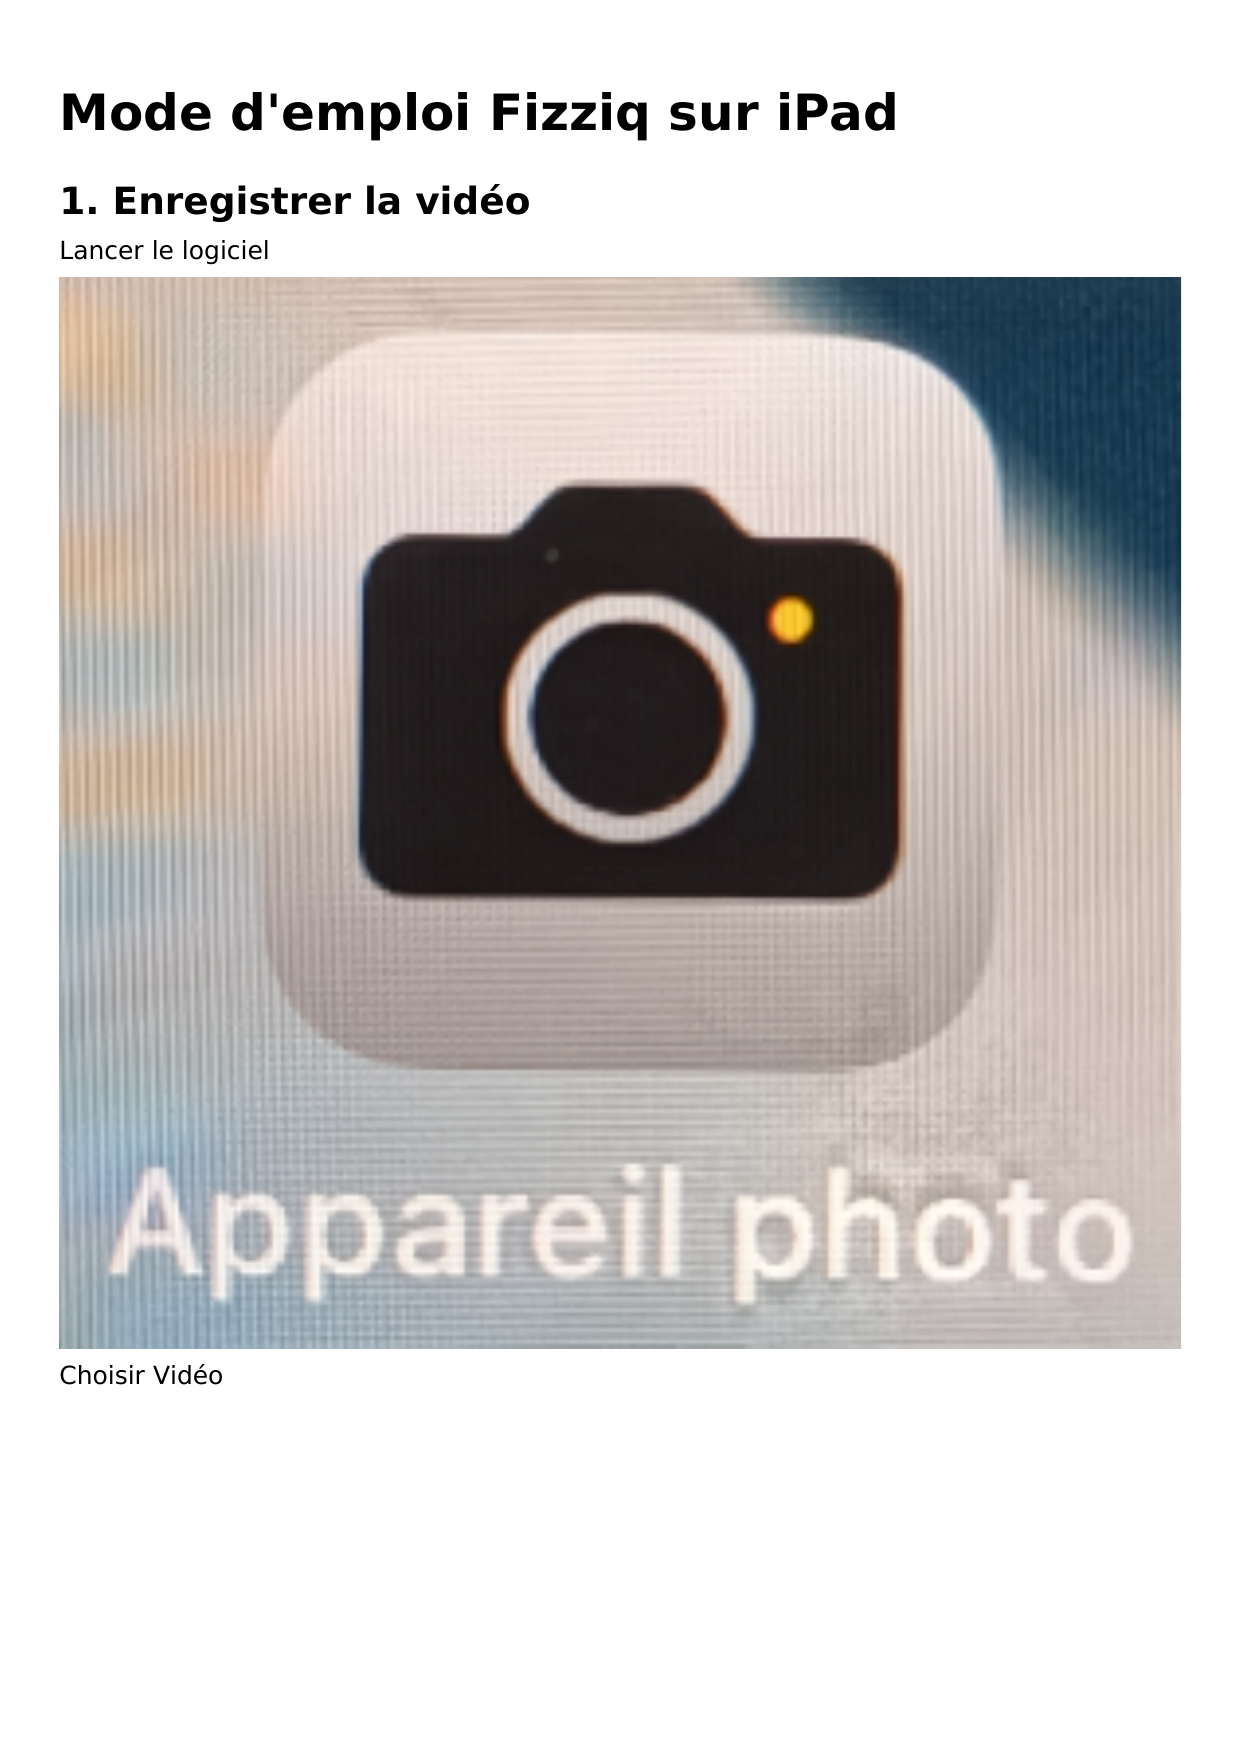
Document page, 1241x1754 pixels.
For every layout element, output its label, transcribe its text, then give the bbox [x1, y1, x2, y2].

text Lancer le logiciel [59, 236, 1181, 265]
subtitle Mode d'emploi Fizziq sur iPad [59, 84, 1181, 142]
subtitle 1. Enregistrer la vidéo [59, 180, 1181, 223]
picture [59, 277, 1182, 1349]
text Choisir Vidéo [59, 1361, 1181, 1391]
